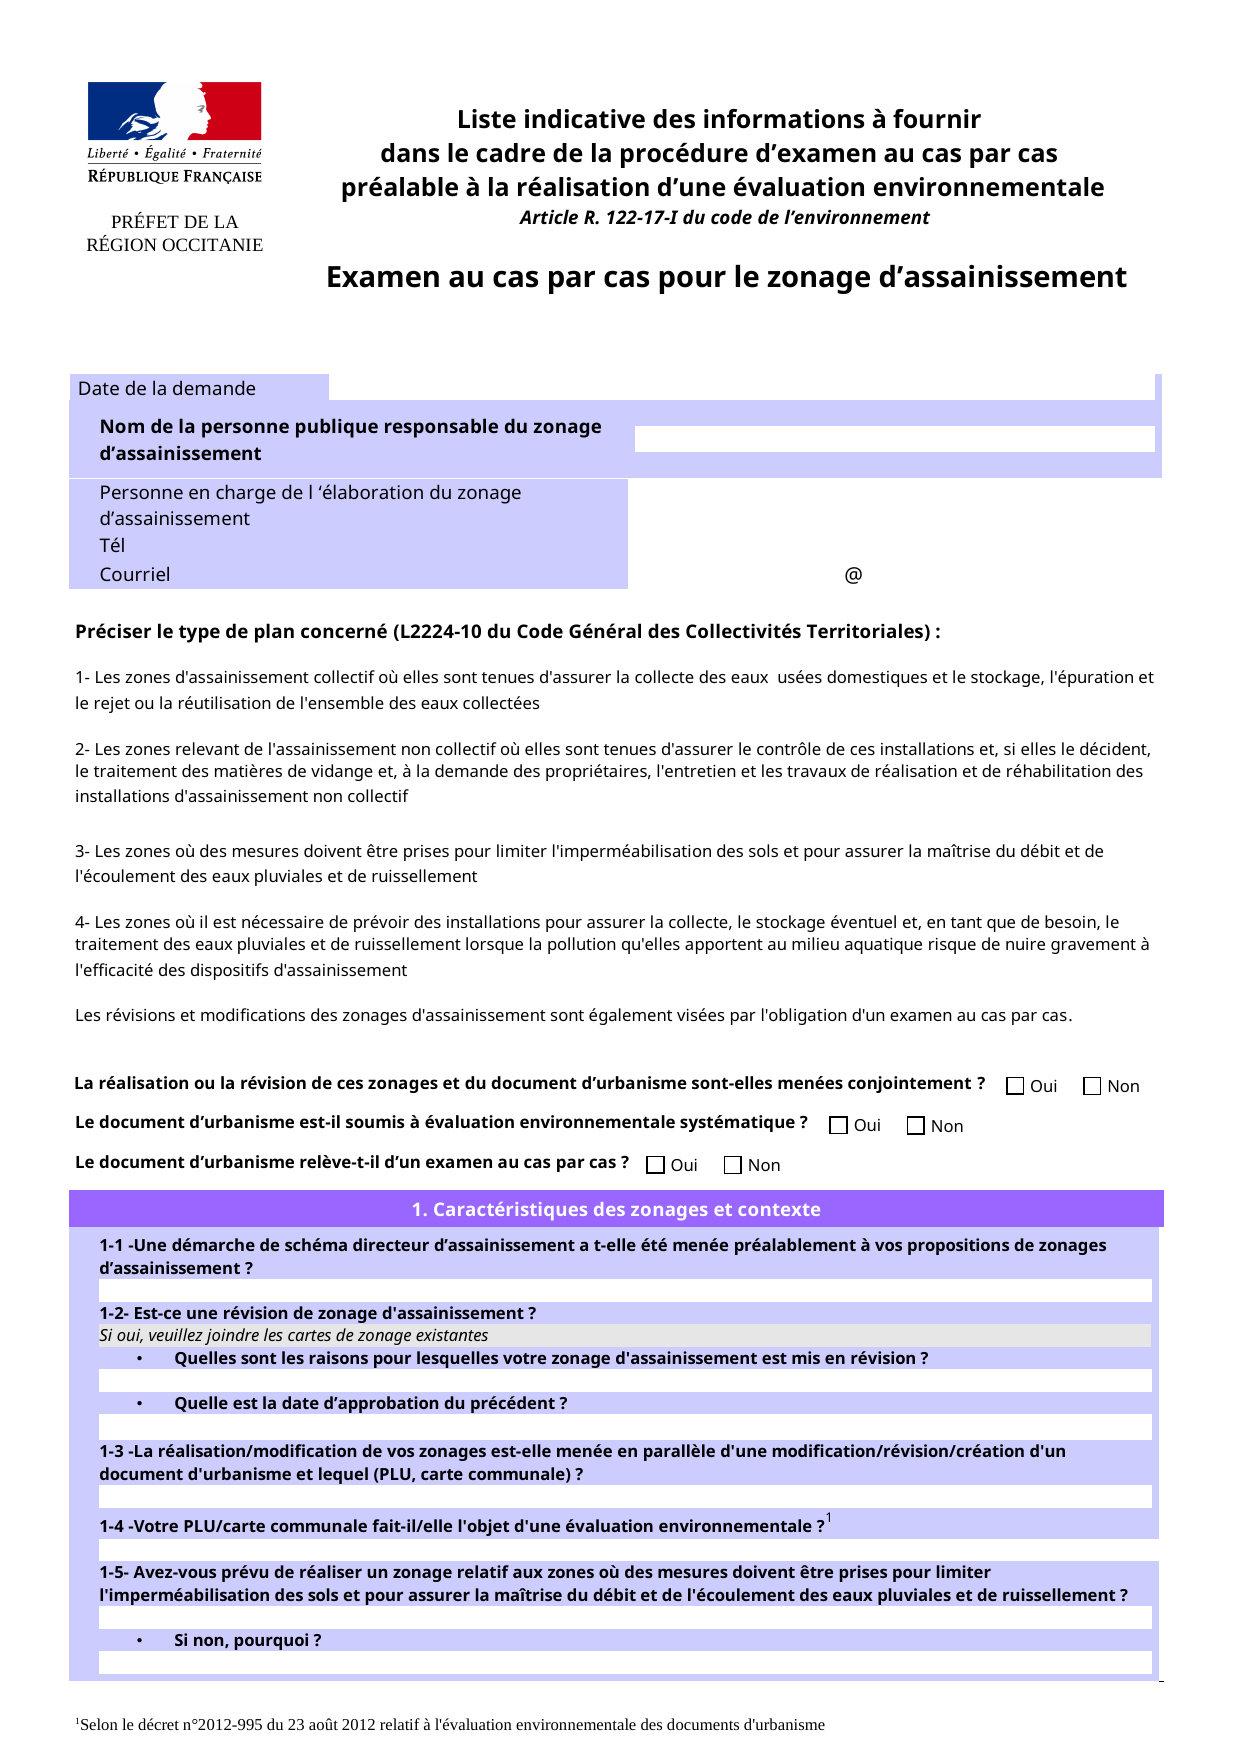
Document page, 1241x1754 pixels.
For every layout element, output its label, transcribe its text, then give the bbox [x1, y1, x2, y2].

text 4- Les zones où il est nécessaire de prévoir des installations pour assurer la collecte, le stockage éventuel et, en tant que de besoin, le traitement des eaux pluviales et de ruissellement lorsque la pollution qu'elles apportent au milieu aquatique risque de nuire gravement à l'efficacité des dispositifs d'assainissement [75, 911, 1165, 982]
text La réalisation ou la révision de ces zonages et du document d’urbanisme sont-elles menées conjointement ? [74, 1072, 1165, 1111]
table_cell @ [628, 560, 1162, 589]
table_cell Personne en charge de l ‘élaboration du zonage d’assainissement [92, 479, 628, 531]
table_header [1155, 374, 1162, 400]
table_header [1188, 80, 1211, 345]
table_cell Courriel [92, 560, 628, 589]
table_header PRÉFET DE LA RÉGION OCCITANIE [77, 80, 266, 345]
table_header [69, 400, 92, 478]
text 1- Les zones d'assainissement collectif où elles sont tenues d'assurer la collecte des eaux usées domestiques et le stockage, l'épuration et le rejet ou la réutilisation de l'ensemble des eaux collectées [75, 666, 1165, 715]
table_cell [1159, 1227, 1164, 1681]
table_header 1. Caractéristiques des zonages et contexte [69, 1190, 1164, 1227]
text Les révisions et modifications des zonages d'assainissement sont également visées par l'obligation d'un examen au cas par cas. [75, 1004, 1165, 1027]
table_header Nom de la personne publique responsable du zonage d’assainissement [92, 400, 628, 478]
table_header [330, 374, 1154, 400]
table_header Liste indicative des informations à fournir dans le cadre de la procédure d’examen au cas par cas préalable à la réalisation d’une évaluation environnementale Article R. 122-17-I du code de l’environnement Examen au cas par cas pour le zonage d’assainissement [266, 80, 1187, 345]
text 2- Les zones relevant de l'assainissement non collectif où elles sont tenues d'assurer le contrôle de ces installations et, si elles le décident, le traitement des matières de vidange et, à la demande des propriétaires, l'entretien et les travaux de réalisation et de réhabilitation des installations d'assainissement non collectif [75, 737, 1165, 808]
table_cell [69, 1227, 92, 1681]
table_cell [69, 531, 92, 560]
table_cell [69, 560, 92, 589]
text Le document d’urbanisme relève-t-il d’un examen au cas par cas ? [75, 1151, 1165, 1190]
table_header [628, 400, 1162, 478]
table_cell [69, 479, 92, 531]
table_cell Tél [92, 531, 628, 560]
table_header Date de la demande [70, 374, 329, 400]
table_cell [628, 479, 1162, 531]
text Le document d’urbanisme est-il soumis à évaluation environnementale systématique ? [75, 1111, 1165, 1151]
text Préciser le type de plan concerné (L2224-10 du Code Général des Collectivités Territoriales) : [75, 618, 1165, 644]
table_cell 1-1 -Une démarche de schéma directeur d’assainissement a t-elle été menée préalablement à vos propositions de zonages d’assainissement ? 1-2- Est-ce une révision de zonage d'assainissement ? Si oui, veuillez joindre les cartes de zonage existantes Quelles sont les raisons pour lesquelles votre zonage d'assainissement est mis en révision ? Quelle est la date d’approbation du précédent ? 1-3 -La réalisation/modification de vos zonages est-elle menée en parallèle d'une modification/révision/création d'un document d'urbanisme et lequel (PLU, carte communale) ? 1-4 -Votre PLU/carte communale fait-il/elle l'objet d'une évaluation environnementale ? 1-5- Avez-vous prévu de réaliser un zonage relatif aux zones où des mesures doivent être prises pour limiter l'imperméabilisation des sols et pour assurer la maîtrise du débit et de l'écoulement des eaux pluviales et de ruissellement ? Si non, pourquoi ? Si oui, qu'est ce qui vous incite à la mise en place de ce zonage? 1-6- Avez vous prévu de réaliser un zonage relatif aux zones où il est nécessaire de prévoir des installations pour assurer la collecte, le stockage éventuel et, en tant que de besoin, le traitement des eaux pluviales et de ruissellement lorsque la pollution qu'elles apportent au milieu aquatique risque de nuire gravement à l'efficacité des dispositifs d'assainissement ? Si non pourquoi ? Si oui, qu'est ce qui vous incite à la mise en place de ce zonage ? 1-7- Quel est le type principal de vos réseaux de collecte des eaux usées (séparatifs, unitaires) ? 1-8- Existe t-il des ouvrages de rétentions des Eaux Pluviales sur le territoire concerné par le zonage ? 1-9- Dans le cas d'une extension éventuellement envisagée d'un ou plusieurs zonages, dans quelles proportions ces zones vont-elles s'étendre ? (environ en ha) Questions particulières aux zones d’assainissement collectif/non collectif des eaux usées Y a t-il des adaptations de grands secteurs, qui sont à l'origine de la volonté de révision du zonage d'assainissement ? Avez-vous établi conformément à l'article L2224-8 du CGCT votre schéma d'assainissement collectif des eaux usées ? Ce schéma est-il programmé ou en cours de réalisation pour l'échéance fin 2013 ? Les contrôles des assainissements non collectifs ont-ils été réalisés ? Les non-conformités ont-elles été levées ? Sont-elles en cours ? Imposez-vous un minimum parcellaire du fait du mode d'assainissement non collectif ? Questions particulières aux zones où des mesures doivent être prises pour limiter l'imperméabilisation des sols et pour assurer la maîtrise du débit et de l'écoulement des eaux pluviales et de ruissellement. Existe t-il des risques ou enjeux liés à : des problèmes d'écoulement des eaux pluviales ? de ruissellement ? de maîtrise de débit ? d’imperméabilisation des sols ? Des mesures de gestion des eaux pluviales existent-elles déjà sur le territoire du zonage prévu ? Quelles ont été les raisons de leur mise en place ? Avez-vous identifier des secteurs de votre territoire concernés par des risques liés aux eaux pluviales ? Si oui, fournir si possible une carte Avez-vous identifier des secteurs de votre territoire où sont présents des enjeux de gestion pour les eaux pluviales (maîtrise de l'imperméabilisation, topographie, capacité des réseaux existants, limitation du ruissellement,...)? Si oui, fournir si possible une carte Des mesures permettant de gérer ces risques existent-elles ? Si oui, lesquelles ? Disposez-vous d'un système de gestion des eaux pluviales (bassin, surverse, télégestion)? re système d'assainissement eaux pluviales est-il déclaré ou autorisé conformément à la rubrique 2.1.5.0. Questions particulières aux Zones où il est nécessaire de prévoir des installations pour assurer la collecte, le stockage éventuel et, en tant que de besoin, le traitement des eaux pluviales et de ruissellement lorsque la pollution qu'elles apportent au milieu aquatique risque de nuire gravement à l'efficacité des dispositifs d'assainissement. Votre commune dispose-t-elle de réseaux de collecte des eaux pluviales ? L'éventuel Schéma Directeur d'Assainissement (ou une démarche autre) aborde t-il les questions de pollution pluviale ? Des prescriptions ont-elles été proposées ? Si oui, lesquelles ? La réalisation d'ouvrages est-elle prévue ? Si oui lesquels et pour quel objectif [92, 1227, 1159, 1681]
table_cell [628, 531, 1162, 560]
text 3- Les zones où des mesures doivent être prises pour limiter l'imperméabilisation des sols et pour assurer la maîtrise du débit et de l'écoulement des eaux pluviales et de ruissellement [75, 839, 1165, 888]
